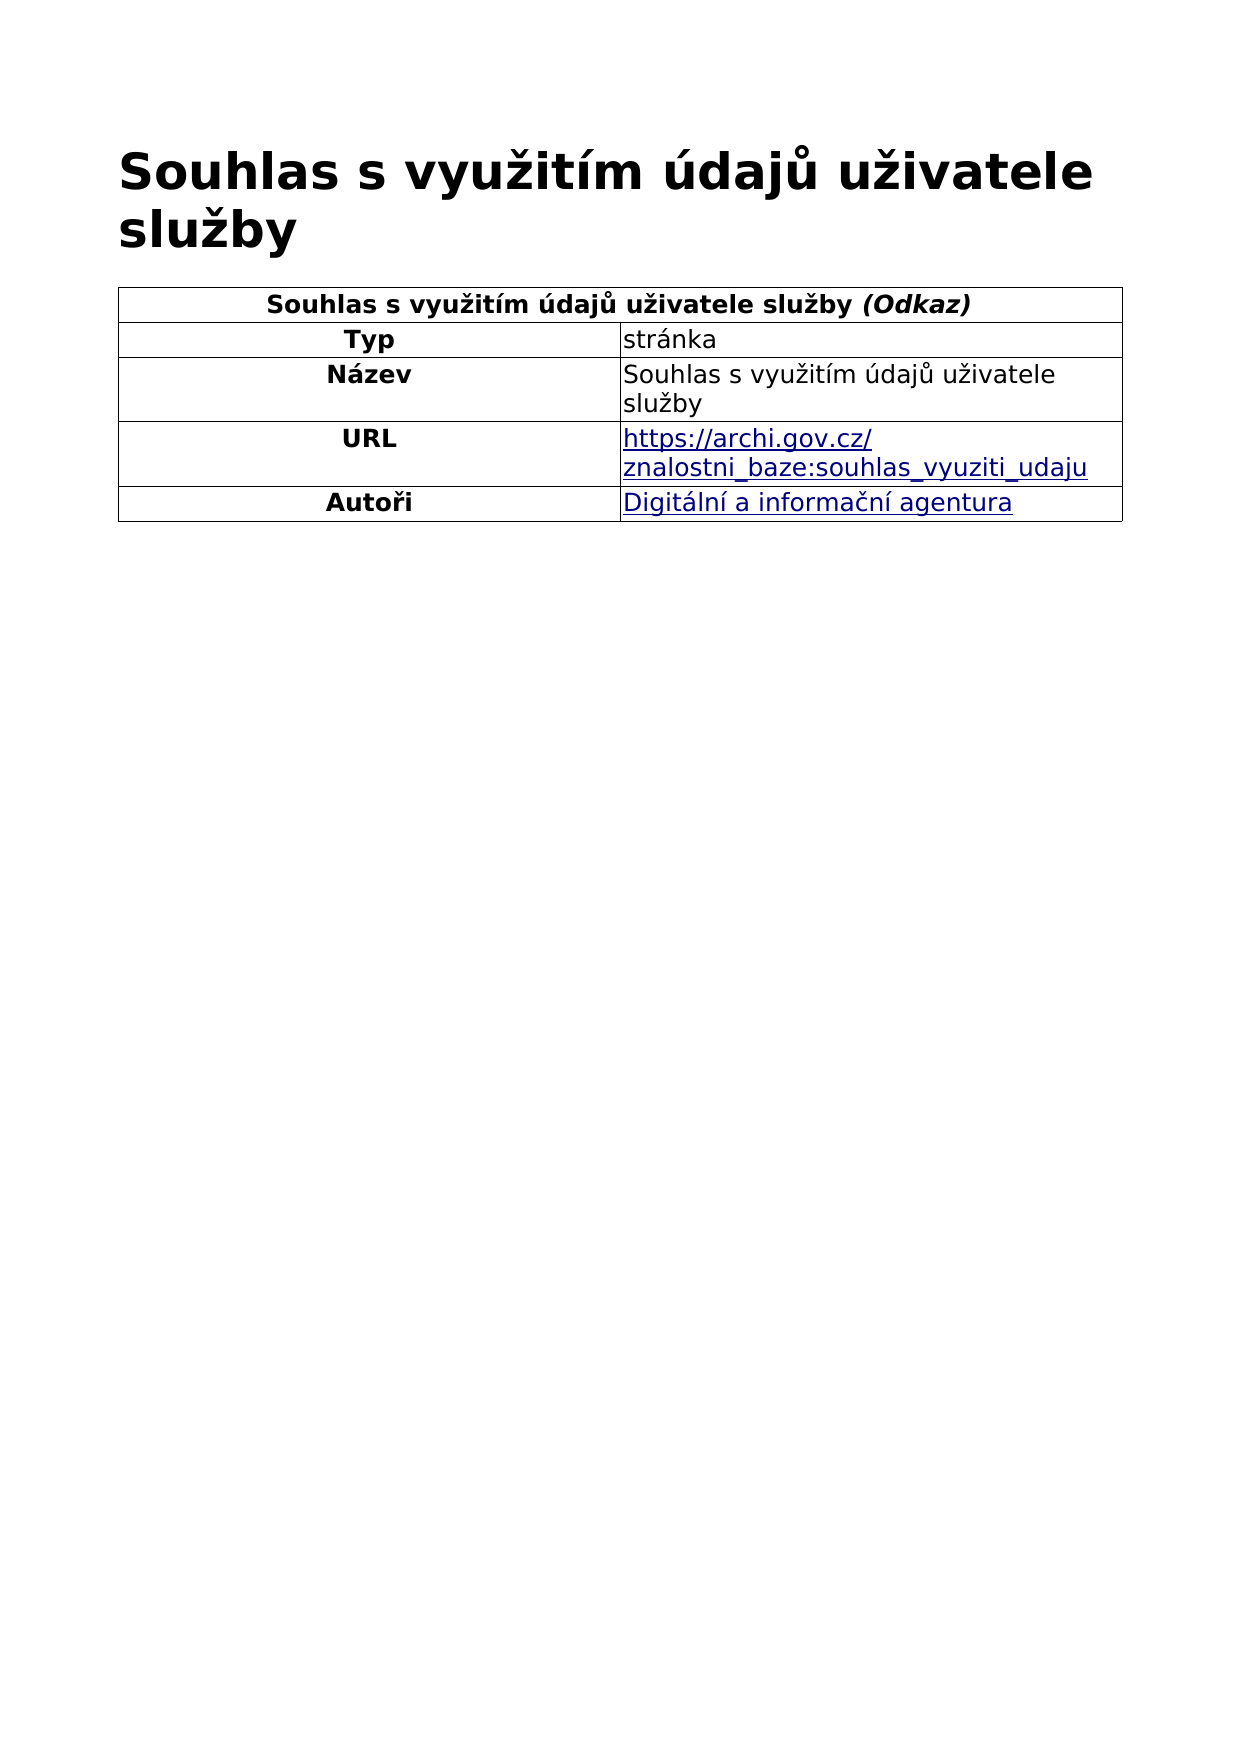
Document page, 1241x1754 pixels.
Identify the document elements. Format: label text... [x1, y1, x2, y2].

table_header Souhlas s využitím údajů uživatele služby (Odkaz) [119, 288, 1122, 322]
subtitle Souhlas s využitím údajů uživatele služby [118, 143, 1122, 259]
table_cell Digitální a informační agentura [621, 487, 1122, 521]
table_cell Autoři [119, 487, 620, 521]
table_cell Souhlas s využitím údajů uživatele služby [621, 358, 1122, 421]
table_cell https://archi.gov.cz/znalostni_baze:souhlas_vyuziti_udaju [621, 422, 1122, 486]
table_cell stránka [621, 323, 1122, 357]
table_cell Typ [119, 323, 620, 357]
table_cell Název [119, 358, 620, 421]
table_cell URL [119, 422, 620, 486]
